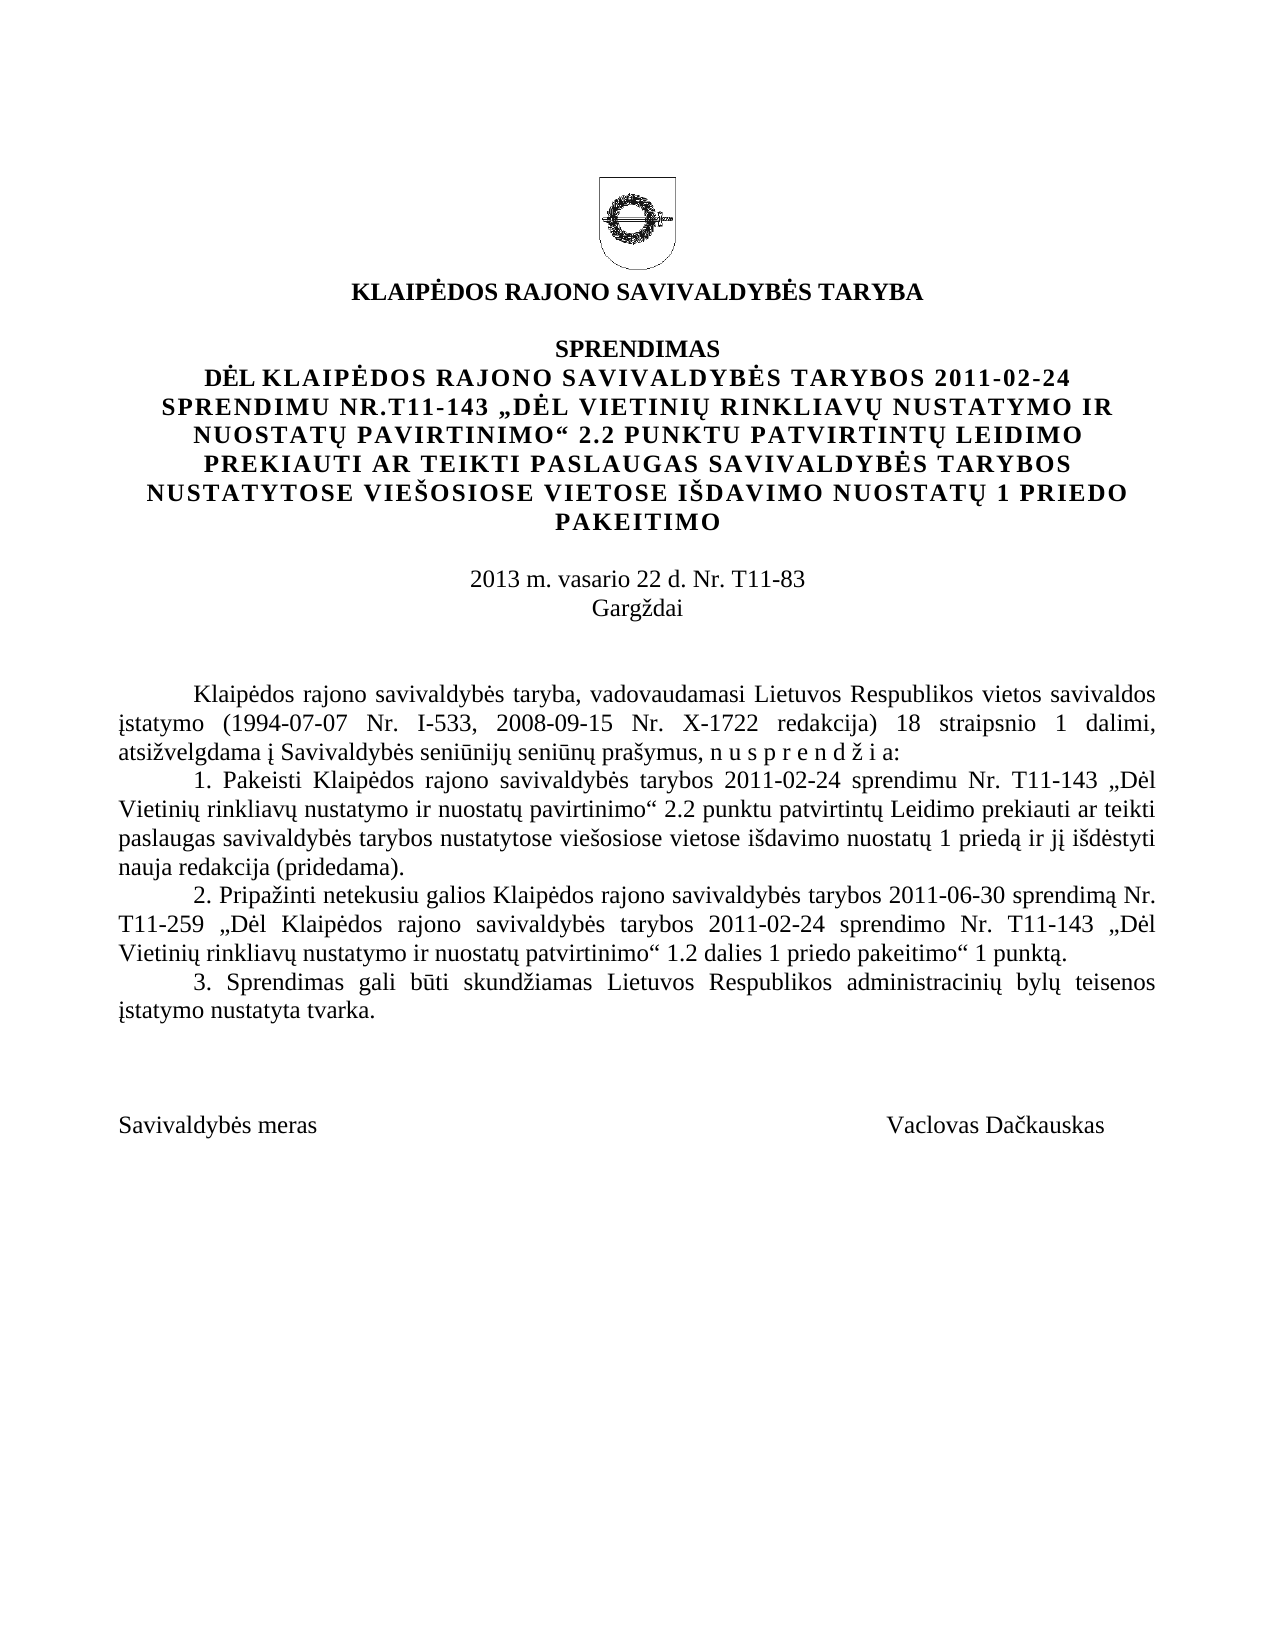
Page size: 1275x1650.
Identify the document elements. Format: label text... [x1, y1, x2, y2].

text Gargždai [118, 593, 1157, 622]
text 2013 m. vasario 22 d. Nr. T11-83 [118, 564, 1157, 593]
text Klaipėdos rajono savivaldybės taryba, vadovaudamasi Lietuvos Respublikos vietos savivaldos įstatymo (1994-07-07 Nr. I-533, 2008-09-15 Nr. X-1722 redakcija) 18 straipsnio 1 dalimi, atsižvelgdama į Savivaldybės seniūnijų seniūnų prašymus, n u s p r e n d ž i a: [118, 679, 1157, 765]
text KLAIPĖDOS RAJONO SAVIVALDYBĖS TARYBA [118, 277, 1157, 305]
text Savivaldybės meras Vaclovas Dačkauskas [118, 1110, 1157, 1139]
text DĖL KLAIPĖDOS RAJONO SAVIVALDYBĖS TARYBOS 2011-02-24 SPRENDIMU NR.T11-143 „DĖL VIETINIŲ RINKLIAVŲ NUSTATYMO IR NUOSTATŲ PAVIRTINIMO“ 2.2 PUNKTU PATVIRTINTŲ LEIDIMO PREKIAUTI AR TEIKTI PASLAUGAS SAVIVALDYBĖS TARYBOS NUSTATYTOSE VIEŠOSIOSE VIETOSE IŠDAVIMO NUOSTATŲ 1 PRIEDO PAKEITIMO [118, 363, 1157, 535]
text 2. Pripažinti netekusiu galios Klaipėdos rajono savivaldybės tarybos 2011-06-30 sprendimą Nr. T11-259 „Dėl Klaipėdos rajono savivaldybės tarybos 2011-02-24 sprendimo Nr. T11-143 „Dėl Vietinių rinkliavų nustatymo ir nuostatų patvirtinimo“ 1.2 dalies 1 priedo pakeitimo“ 1 punktą. [118, 880, 1157, 967]
text 1. Pakeisti Klaipėdos rajono savivaldybės tarybos 2011-02-24 sprendimu Nr. T11-143 „Dėl Vietinių rinkliavų nustatymo ir nuostatų pavirtinimo“ 2.2 punktu patvirtintų Leidimo prekiauti ar teikti paslaugas savivaldybės tarybos nustatytose viešosiose vietose išdavimo nuostatų 1 priedą ir jį išdėstyti nauja redakcija (pridedama). [118, 765, 1157, 880]
text 3. Sprendimas gali būti skundžiamas Lietuvos Respublikos administracinių bylų teisenos įstatymo nustatyta tvarka. [118, 967, 1157, 1024]
text SPRENDIMAS [118, 334, 1157, 363]
